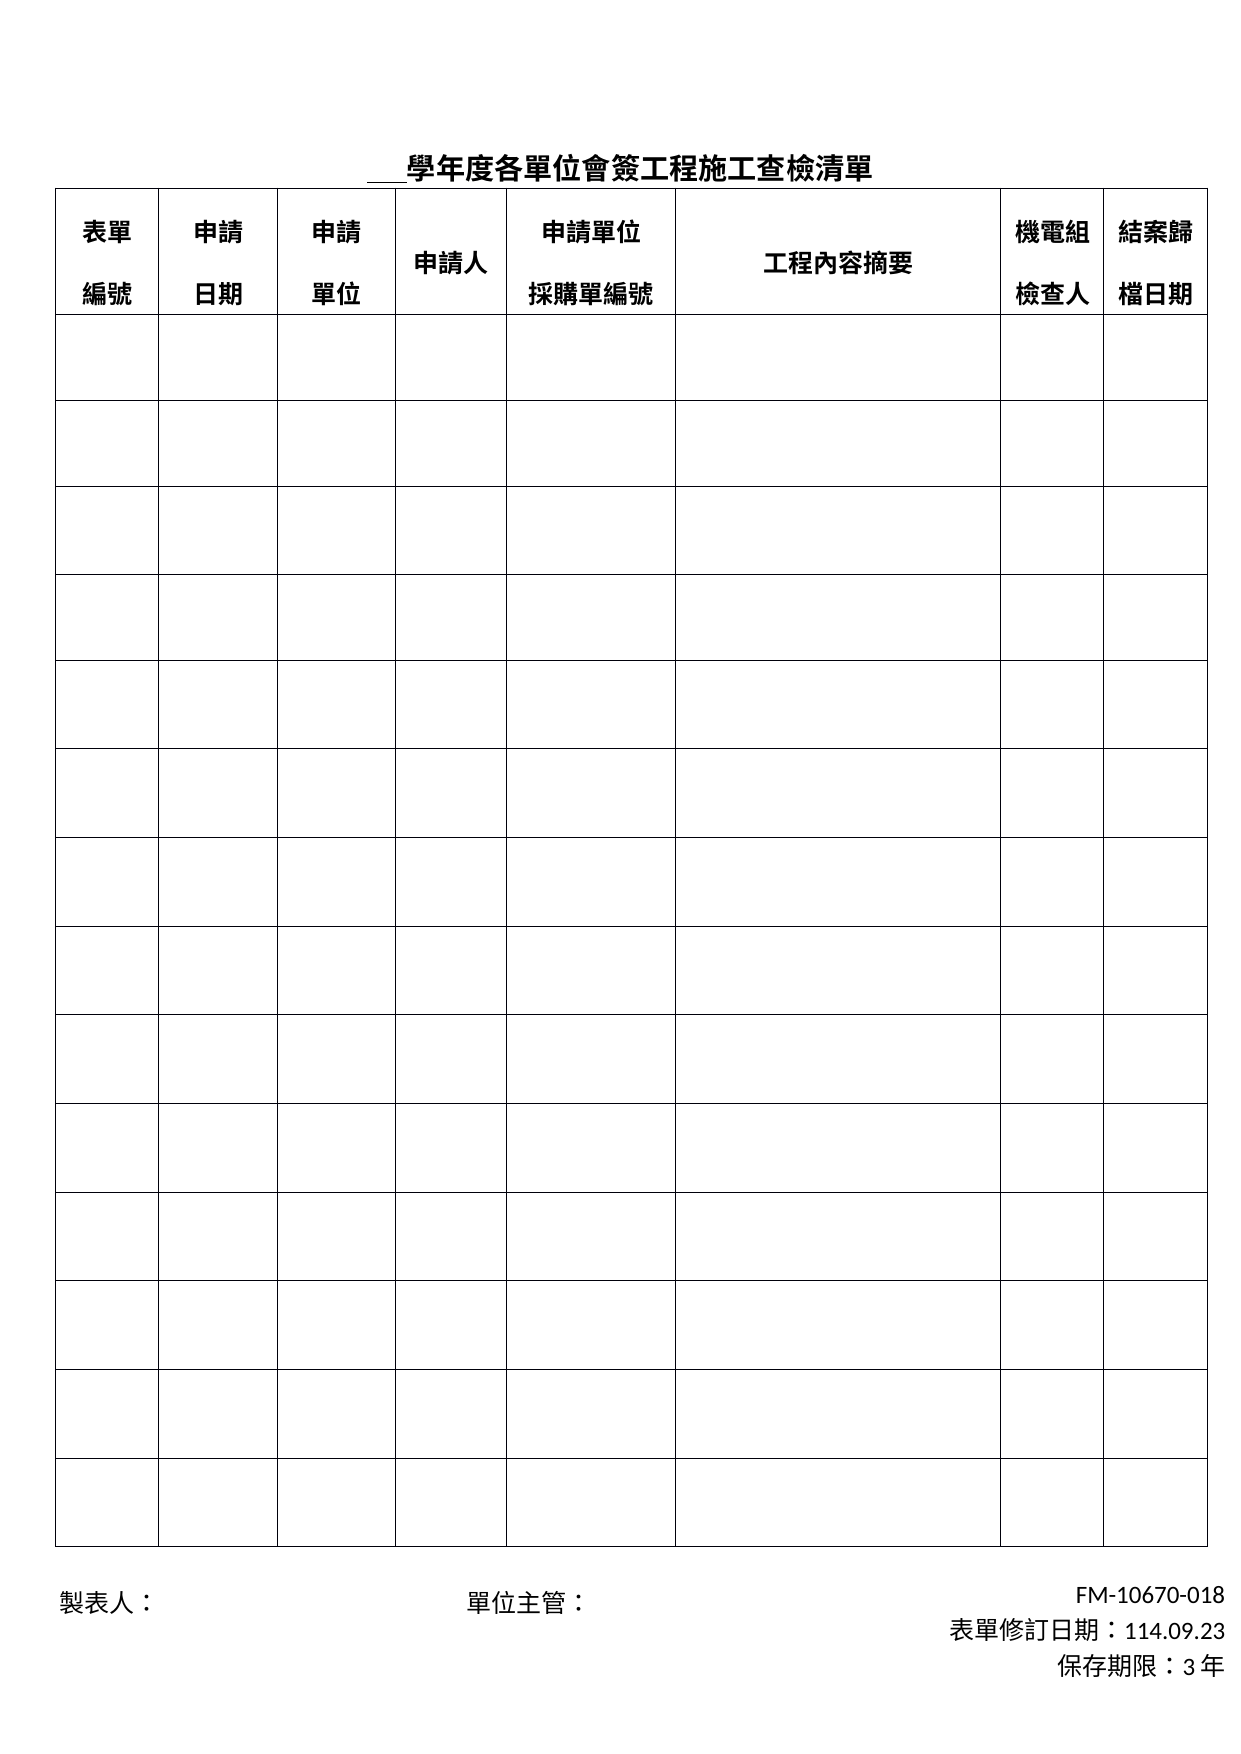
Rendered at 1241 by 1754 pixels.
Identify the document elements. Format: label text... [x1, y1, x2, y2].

table_cell [676, 661, 1000, 748]
table_cell [1104, 1370, 1207, 1457]
table_cell [1001, 749, 1103, 837]
table_cell [56, 1015, 158, 1103]
table_cell [56, 315, 158, 400]
table_cell [1001, 1459, 1103, 1546]
table_cell [676, 838, 1000, 926]
table_cell [1104, 315, 1207, 400]
table_cell [676, 1281, 1000, 1369]
table_cell [56, 1104, 158, 1192]
table_cell [1104, 575, 1207, 660]
table_cell [1001, 315, 1103, 400]
table_cell [507, 1193, 675, 1280]
table_cell [159, 927, 277, 1014]
table_header 申請 日期 [159, 189, 277, 314]
table_cell [278, 1459, 395, 1546]
table_cell [1001, 661, 1103, 748]
table_cell [56, 661, 158, 748]
table_cell [507, 1015, 675, 1103]
text 保存期限：3年 [911, 1646, 1225, 1683]
table_cell [396, 315, 506, 400]
table_cell [1104, 927, 1207, 1014]
table_cell [676, 315, 1000, 400]
table_cell [507, 401, 675, 486]
table_cell [676, 401, 1000, 486]
table_cell [1001, 1281, 1103, 1369]
table_cell [159, 1459, 277, 1546]
table_cell [278, 1104, 395, 1192]
table_cell [507, 838, 675, 926]
table_cell [507, 487, 675, 574]
text FM-10670-018 [911, 1579, 1225, 1610]
table_cell [507, 661, 675, 748]
table_cell [159, 1015, 277, 1103]
table_cell [676, 487, 1000, 574]
table_cell [507, 927, 675, 1014]
table_cell [676, 1459, 1000, 1546]
table_cell [159, 1281, 277, 1369]
table_cell [278, 487, 395, 574]
table_cell [159, 749, 277, 837]
table_cell [507, 1370, 675, 1457]
table_cell [396, 401, 506, 486]
table_cell [159, 575, 277, 660]
table_cell [278, 315, 395, 400]
table_cell [396, 1370, 506, 1457]
table_cell [278, 749, 395, 837]
table_cell [507, 1459, 675, 1546]
table_cell [1104, 1015, 1207, 1103]
table_cell [1001, 1193, 1103, 1280]
table_cell [1001, 487, 1103, 574]
table_cell [56, 1459, 158, 1546]
table_cell [278, 575, 395, 660]
table_cell [159, 661, 277, 748]
table_cell [1001, 1015, 1103, 1103]
table_header 工程內容摘要 [676, 189, 1000, 314]
table_cell [159, 487, 277, 574]
table_cell [676, 749, 1000, 837]
table_cell [507, 1104, 675, 1192]
table_cell [56, 749, 158, 837]
text 學年度各單位會簽工程施工查檢清單 [59, 125, 1181, 188]
table_cell [159, 838, 277, 926]
table_header 結案歸檔日期 [1104, 189, 1207, 314]
table_cell [1001, 927, 1103, 1014]
table_header 申請 單位 [278, 189, 395, 314]
table_cell [56, 487, 158, 574]
table_header 申請單位 採購單編號 [507, 189, 675, 314]
table_cell [1104, 1193, 1207, 1280]
table_cell [278, 661, 395, 748]
table_cell [507, 1281, 675, 1369]
table_cell [396, 487, 506, 574]
table_cell [676, 1193, 1000, 1280]
table_cell [1001, 1370, 1103, 1457]
table_cell [159, 1370, 277, 1457]
table_cell [396, 838, 506, 926]
table_cell [676, 927, 1000, 1014]
table_cell [1104, 1281, 1207, 1369]
table_cell [56, 1370, 158, 1457]
table_cell [278, 1015, 395, 1103]
table_cell [278, 927, 395, 1014]
table_cell [507, 749, 675, 837]
table_cell [1001, 838, 1103, 926]
text 製表人： 單位主管： [59, 1560, 1240, 1702]
table_cell [278, 401, 395, 486]
table_cell [56, 927, 158, 1014]
table_cell [507, 315, 675, 400]
table_cell [676, 1015, 1000, 1103]
table_header 申請人 [396, 189, 506, 314]
table_cell [1001, 575, 1103, 660]
table_cell [159, 1193, 277, 1280]
table_cell [1104, 1104, 1207, 1192]
table_cell [396, 575, 506, 660]
table_cell [1104, 1459, 1207, 1546]
table_cell [1001, 1104, 1103, 1192]
text 表單修訂日期：114.09.23 [911, 1610, 1225, 1646]
table_cell [1104, 401, 1207, 486]
table_cell [278, 1193, 395, 1280]
table_cell [56, 1193, 158, 1280]
table_cell [676, 575, 1000, 660]
table_cell [56, 1281, 158, 1369]
table_cell [1104, 749, 1207, 837]
table_cell [396, 749, 506, 837]
table_cell [676, 1104, 1000, 1192]
table_cell [396, 1104, 506, 1192]
table_cell [396, 1193, 506, 1280]
table_header 表單 編號 [56, 189, 158, 314]
table_cell [396, 1281, 506, 1369]
table_cell [396, 1459, 506, 1546]
table_cell [56, 838, 158, 926]
table_cell [396, 927, 506, 1014]
table_cell [278, 1370, 395, 1457]
table_cell [396, 1015, 506, 1103]
table_cell [396, 661, 506, 748]
table_cell [1104, 661, 1207, 748]
table_cell [1104, 838, 1207, 926]
table_cell [278, 1281, 395, 1369]
table_cell [676, 1370, 1000, 1457]
table_cell [56, 401, 158, 486]
table_cell [507, 575, 675, 660]
table_cell [1104, 487, 1207, 574]
table_cell [159, 1104, 277, 1192]
table_cell [1001, 401, 1103, 486]
table_cell [278, 838, 395, 926]
table_cell [159, 315, 277, 400]
table_header 機電組檢查人 [1001, 189, 1103, 314]
table_cell [56, 575, 158, 660]
table_cell [159, 401, 277, 486]
